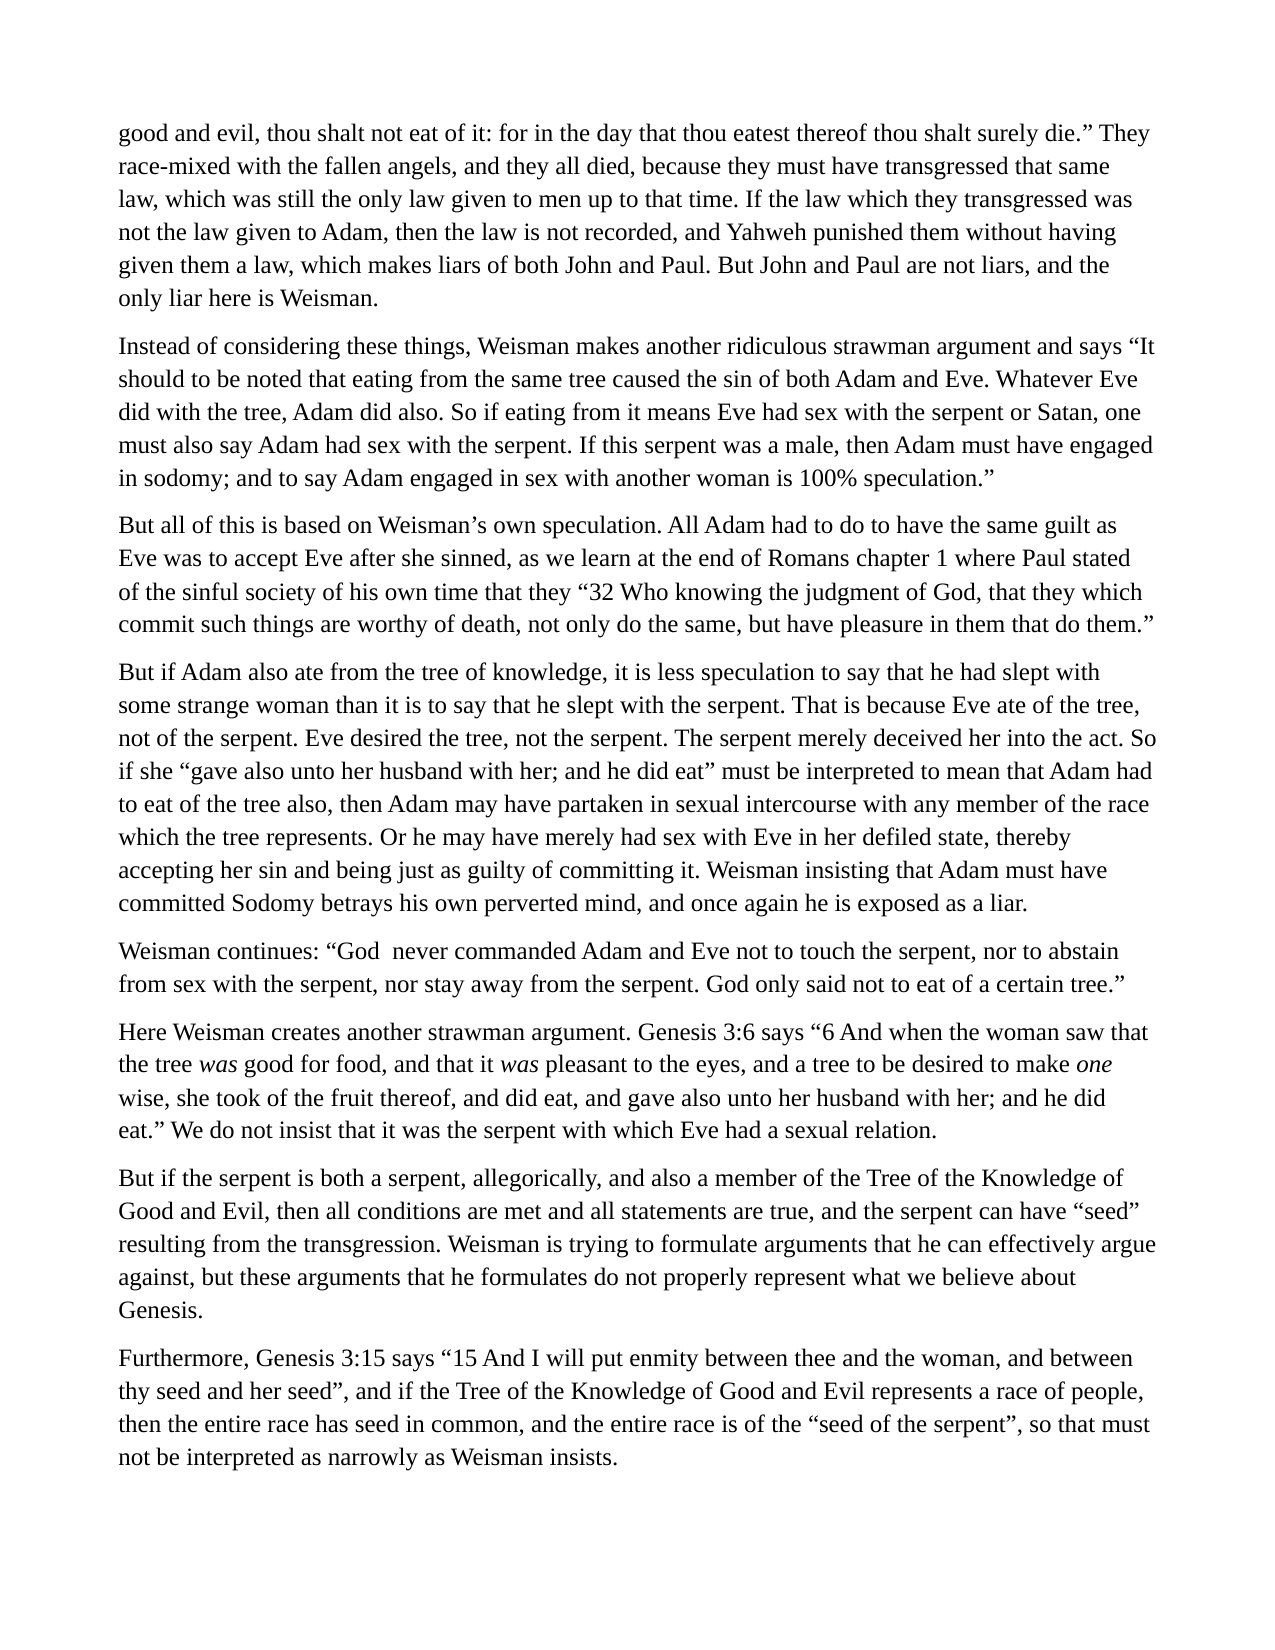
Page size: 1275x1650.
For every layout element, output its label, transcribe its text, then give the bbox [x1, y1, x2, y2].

text But if the serpent is both a serpent, allegorically, and also a member of the Tree of the Knowledge of Good and Evil, then all conditions are met and all statements are true, and the serpent can have “seed” resulting from the transgression. Weisman is trying to formulate arguments that he can effectively argue against, but these arguments that he formulates do not properly represent what we believe about Genesis. [118, 1163, 1157, 1324]
text But all of this is based on Weisman’s own speculation. All Adam had to do to have the same guilt as Eve was to accept Eve after she sinned, as we learn at the end of Romans chapter 1 where Paul stated of the sinful society of his own time that they “32 Who knowing the judgment of God, that they which commit such things are worthy of death, not only do the same, but have pleasure in them that do them.” [118, 511, 1157, 638]
text Here Weisman creates another strawman argument. Genesis 3:6 says “6 And when the woman saw that the tree was good for food, and that it was pleasant to the eyes, and a tree to be desired to make one wise, she took of the fruit thereof, and did eat, and gave also unto her husband with her; and he did eat.” We do not insist that it was the serpent with which Eve had a sexual relation. [118, 1017, 1157, 1144]
text But if Adam also ate from the tree of knowledge, it is less speculation to say that he had slept with some strange woman than it is to say that he slept with the serpent. That is because Eve ate of the tree, not of the serpent. Eve desired the tree, not the serpent. The serpent merely deceived her into the act. So if she “gave also unto her husband with her; and he did eat” must be interpreted to mean that Adam had to eat of the tree also, then Adam may have partaken in sexual intercourse with any member of the race which the tree represents. Or he may have merely had sex with Eve in her defiled state, thereby accepting her sin and being just as guilty of committing it. Weisman insisting that Adam must have committed Sodomy betrays his own perverted mind, and once again he is exposed as a liar. [118, 657, 1157, 917]
text Weisman continues: “God never commanded Adam and Eve not to touch the serpent, nor to abstain from sex with the serpent, nor stay away from the serpent. God only said not to eat of a certain tree.” [118, 936, 1157, 998]
text Instead of considering these things, Weisman makes another ridiculous strawman argument and says “It should to be noted that eating from the same tree caused the sin of both Adam and Eve. Whatever Eve did with the tree, Adam did also. So if eating from it means Eve had sex with the serpent or Satan, one must also say Adam had sex with the serpent. If this serpent was a male, then Adam must have engaged in sodomy; and to say Adam engaged in sex with another woman is 100% speculation.” [118, 331, 1157, 492]
text Furthermore, Genesis 3:15 says “15 And I will put enmity between thee and the woman, and between thy seed and her seed”, and if the Tree of the Knowledge of Good and Evil represents a race of people, then the entire race has seed in common, and the entire race is of the “seed of the serpent”, so that must not be interpreted as narrowly as Weisman insists. [118, 1343, 1157, 1471]
text good and evil, thou shalt not eat of it: for in the day that thou eatest thereof thou shalt surely die.” They race-mixed with the fallen angels, and they all died, because they must have transgressed that same law, which was still the only law given to men up to that time. If the law which they transgressed was not the law given to Adam, then the law is not recorded, and Yahweh punished them without having given them a law, which makes liars of both John and Paul. But John and Paul are not liars, and the only liar here is Weisman. [118, 118, 1157, 312]
